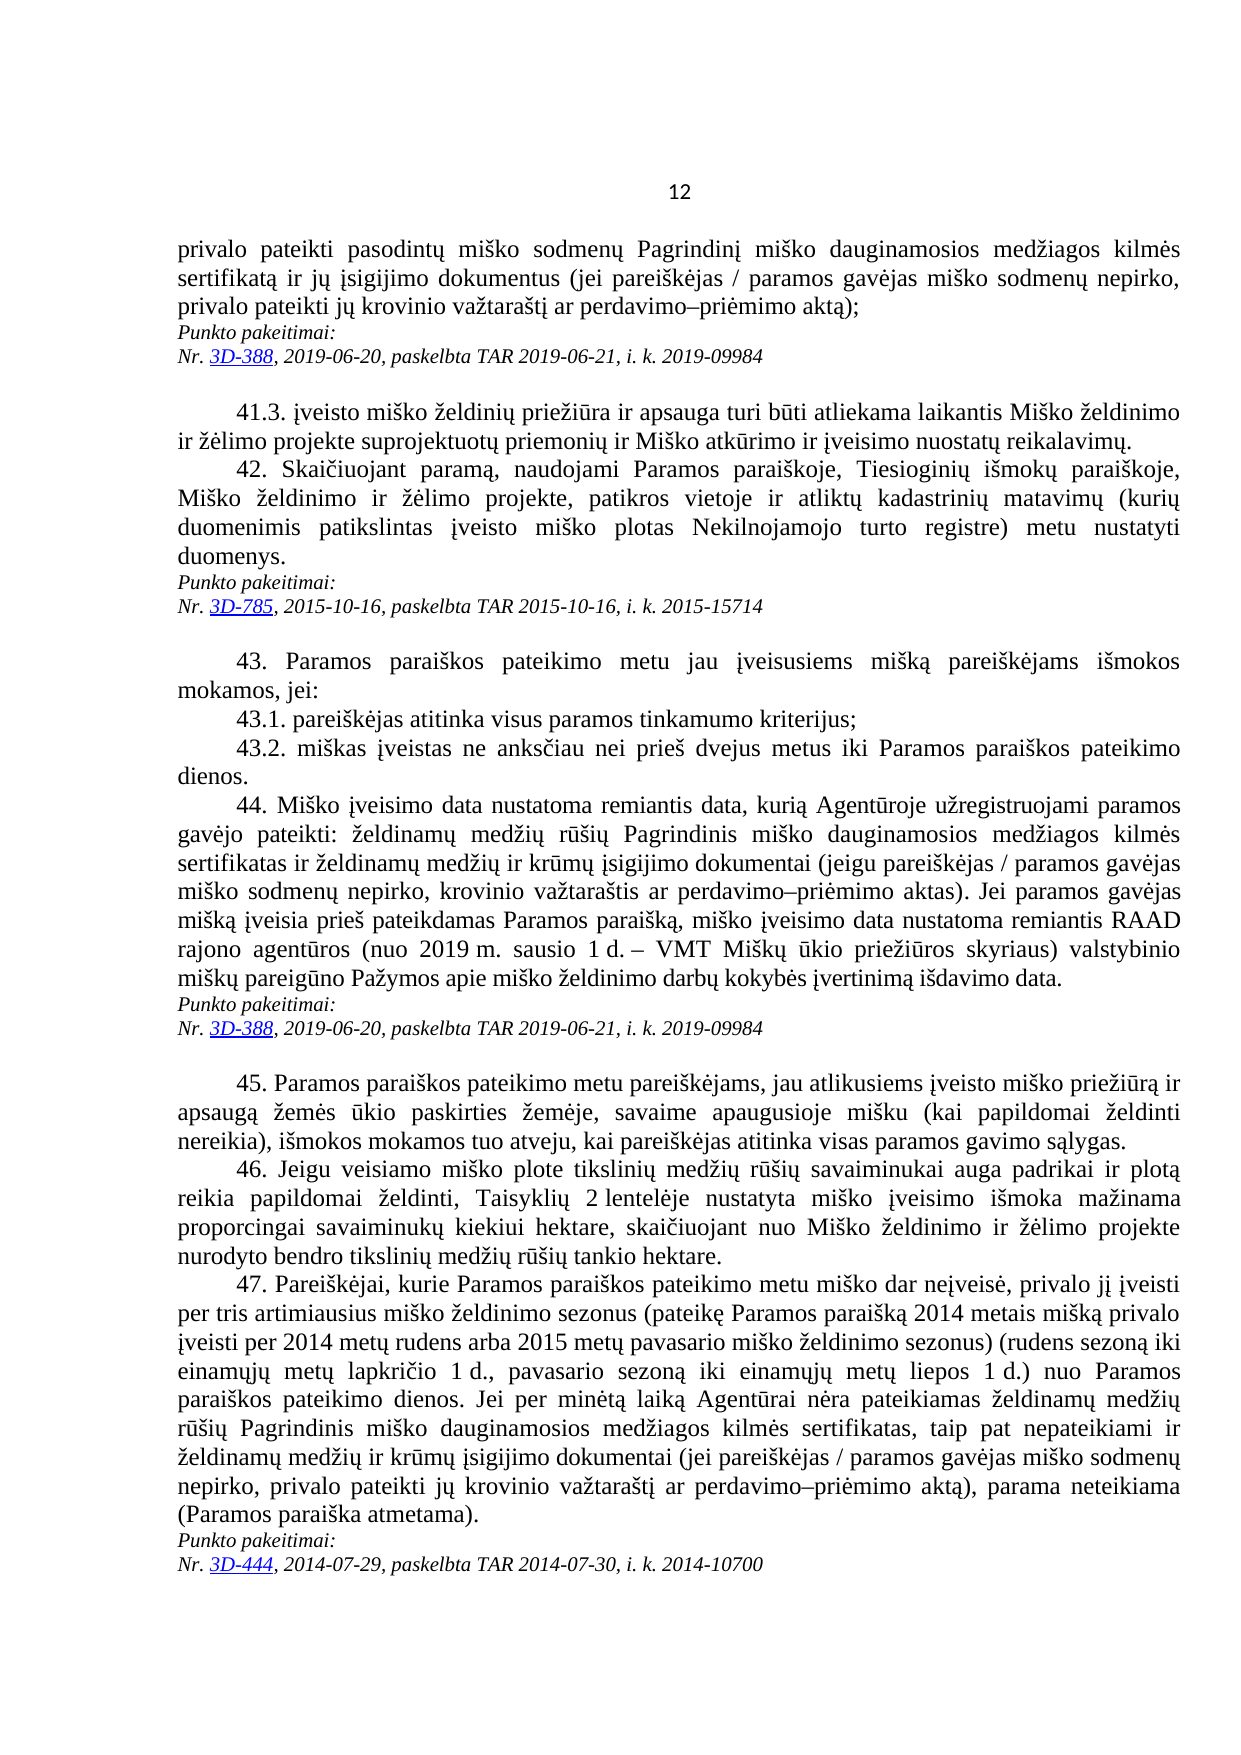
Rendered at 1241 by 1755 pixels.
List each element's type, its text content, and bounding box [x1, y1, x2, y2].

text Punkto pakeitimai: [177, 991, 1181, 1016]
text 41.3. įveisto miško želdinių priežiūra ir apsauga turi būti atliekama laikantis Miško želdinimo ir žėlimo projekte suprojektuotų priemonių ir Miško atkūrimo ir įveisimo nuostatų reikalavimų. [177, 397, 1181, 454]
text 43. Paramos paraiškos pateikimo metu jau įveisusiems mišką pareiškėjams išmokos mokamos, jei: [177, 646, 1181, 704]
text 44. Miško įveisimo data nustatoma remiantis data, kurią Agentūroje užregistruojami paramos gavėjo pateikti: želdinamų medžių rūšių Pagrindinis miško dauginamosios medžiagos kilmės sertifikatas ir želdinamų medžių ir krūmų įsigijimo dokumentai (jeigu pareiškėjas / paramos gavėjas miško sodmenų nepirko, krovinio važtaraštis ar perdavimo–priėmimo aktas). Jei paramos gavėjas mišką įveisia prieš pateikdamas Paramos paraišką, miško įveisimo data nustatoma remiantis RAAD rajono agentūros (nuo 2019 m. sausio 1 d. – VMT Miškų ūkio priežiūros skyriaus) valstybinio miškų pareigūno Pažymos apie miško želdinimo darbų kokybės įvertinimą išdavimo data. [177, 790, 1181, 991]
text Punkto pakeitimai: [177, 569, 1181, 594]
text 43.1. pareiškėjas atitinka visus paramos tinkamumo kriterijus; [177, 704, 1181, 733]
text privalo pateikti pasodintų miško sodmenų Pagrindinį miško dauginamosios medžiagos kilmės sertifikatą ir jų įsigijimo dokumentus (jei pareiškėjas / paramos gavėjas miško sodmenų nepirko, privalo pateikti jų krovinio važtaraštį ar perdavimo–priėmimo aktą); [177, 234, 1181, 320]
text Nr. 3D-388, 2019-06-20, paskelbta TAR 2019-06-21, i. k. 2019-09984 [177, 1016, 1181, 1039]
text Nr. 3D-388, 2019-06-20, paskelbta TAR 2019-06-21, i. k. 2019-09984 [177, 344, 1181, 368]
text Punkto pakeitimai: [177, 320, 1181, 344]
text 45. Paramos paraiškos pateikimo metu pareiškėjams, jau atlikusiems įveisto miško priežiūrą ir apsaugą žemės ūkio paskirties žemėje, savaime apaugusioje mišku (kai papildomai želdinti nereikia), išmokos mokamos tuo atveju, kai pareiškėjas atitinka visas paramos gavimo sąlygas. [177, 1068, 1181, 1154]
text 47. Pareiškėjai, kurie Paramos paraiškos pateikimo metu miško dar neįveisė, privalo jį įveisti per tris artimiausius miško želdinimo sezonus (pateikę Paramos paraišką 2014 metais mišką privalo įveisti per 2014 metų rudens arba 2015 metų pavasario miško želdinimo sezonus) (rudens sezoną iki einamųjų metų lapkričio 1 d., pavasario sezoną iki einamųjų metų liepos 1 d.) nuo Paramos paraiškos pateikimo dienos. Jei per minėtą laiką Agentūrai nėra pateikiamas želdinamų medžių rūšių Pagrindinis miško dauginamosios medžiagos kilmės sertifikatas, taip pat nepateikiami ir želdinamų medžių ir krūmų įsigijimo dokumentai (jei pareiškėjas / paramos gavėjas miško sodmenų nepirko, privalo pateikti jų krovinio važtaraštį ar perdavimo–priėmimo aktą), parama neteikiama (Paramos paraiška atmetama). [177, 1269, 1181, 1528]
text Nr. 3D-785, 2015-10-16, paskelbta TAR 2015-10-16, i. k. 2015-15714 [177, 594, 1181, 618]
text Nr. 3D-444, 2014-07-29, paskelbta TAR 2014-07-30, i. k. 2014-10700 [177, 1552, 1181, 1576]
text 43.2. miškas įveistas ne anksčiau nei prieš dvejus metus iki Paramos paraiškos pateikimo dienos. [177, 733, 1181, 790]
text 42. Skaičiuojant paramą, naudojami Paramos paraiškoje, Tiesioginių išmokų paraiškoje, Miško želdinimo ir žėlimo projekte, patikros vietoje ir atliktų kadastrinių matavimų (kurių duomenimis patikslintas įveisto miško plotas Nekilnojamojo turto registre) metu nustatyti duomenys. [177, 454, 1181, 569]
text 46. Jeigu veisiamo miško plote tikslinių medžių rūšių savaiminukai auga padrikai ir plotą reikia papildomai želdinti, Taisyklių 2 lentelėje nustatyta miško įveisimo išmoka mažinama proporcingai savaiminukų kiekiui hektare, skaičiuojant nuo Miško želdinimo ir žėlimo projekte nurodyto bendro tikslinių medžių rūšių tankio hektare. [177, 1154, 1181, 1269]
text Punkto pakeitimai: [177, 1528, 1181, 1552]
